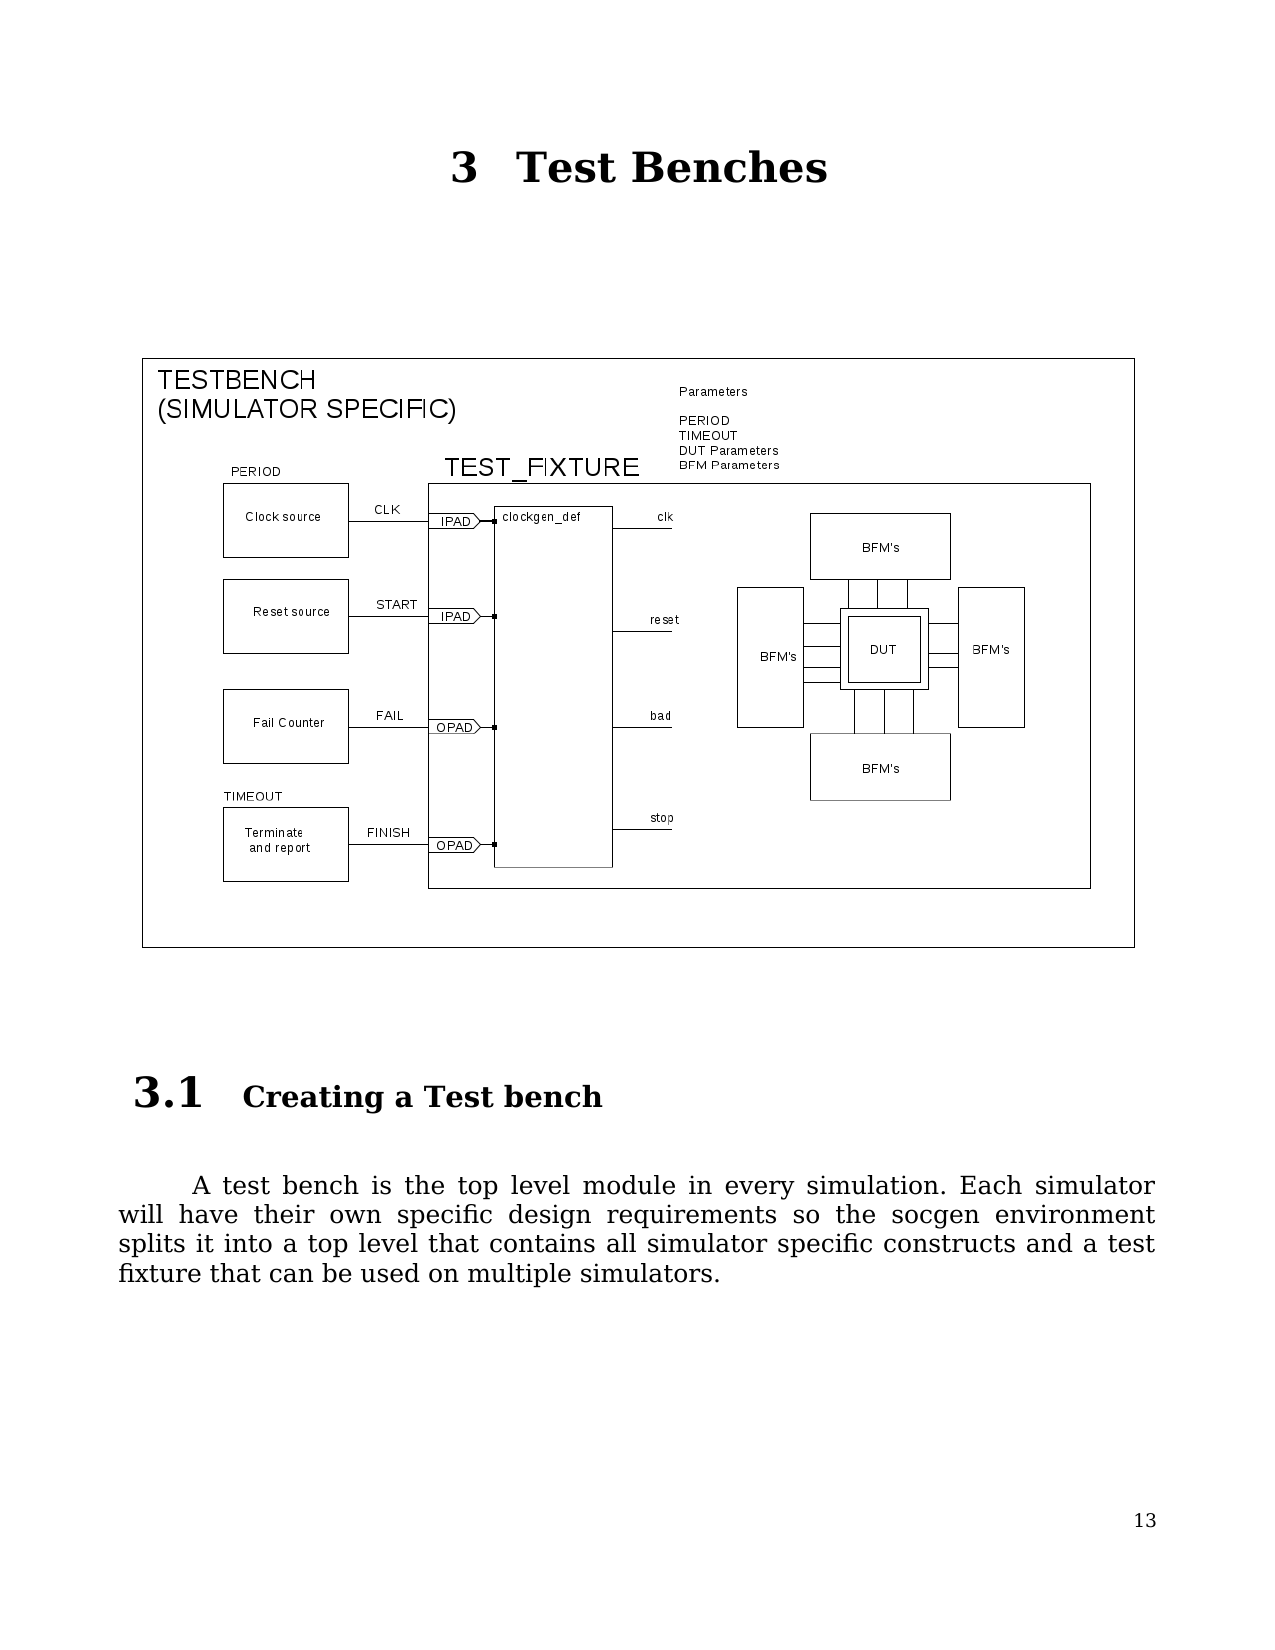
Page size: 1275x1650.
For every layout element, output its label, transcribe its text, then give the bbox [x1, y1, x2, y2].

text A test bench is the top level module in every simulation. Each simulator will have their own specific design requirements so the socgen environment splits it into a top level that contains all simulator specific constructs and a test fixture that can be used on multiple simulators. [118, 1171, 1157, 1288]
picture [118, 265, 1157, 1069]
subtitle Test Benches [118, 143, 1157, 192]
subtitle Creating a Test bench [118, 1069, 1157, 1117]
